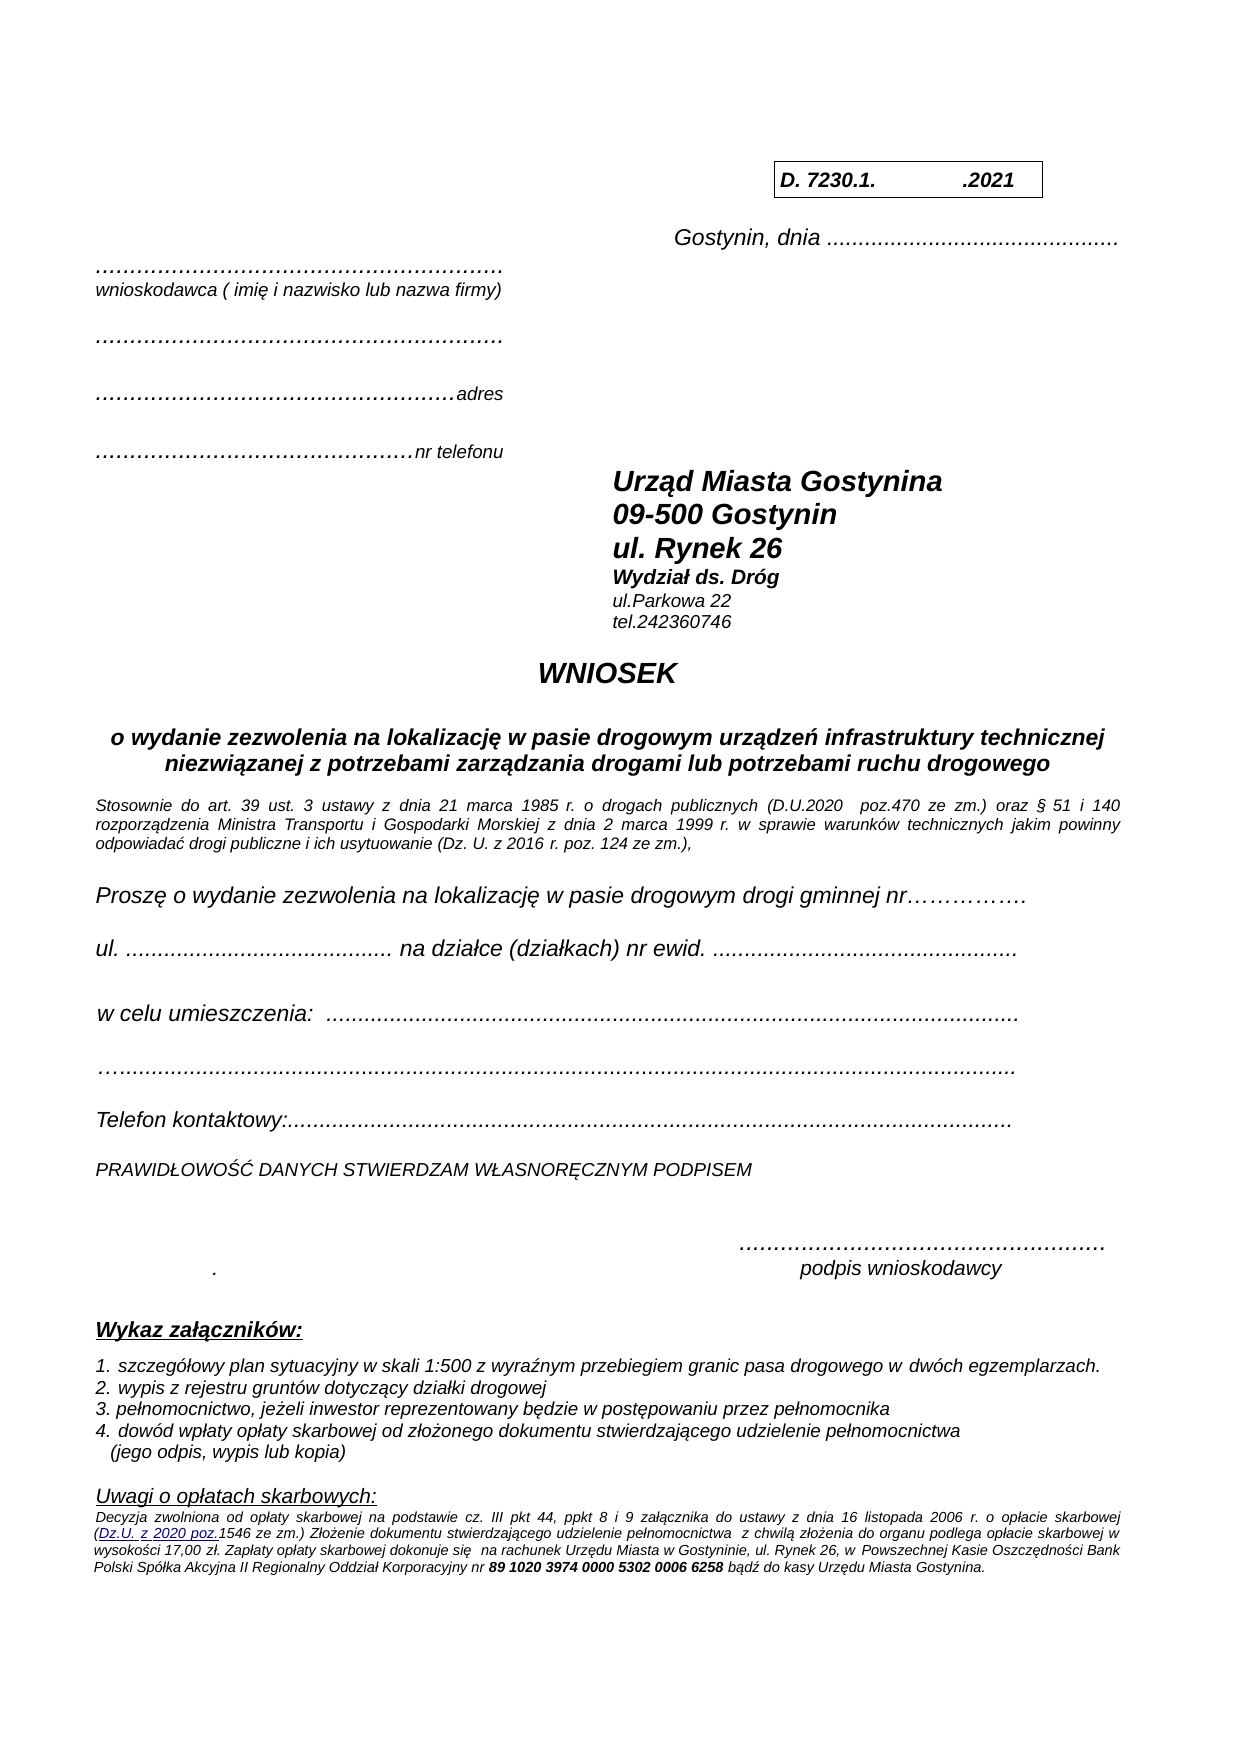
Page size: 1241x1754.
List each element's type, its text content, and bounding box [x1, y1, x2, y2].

text ul.Parkowa 22 [538, 589, 1122, 611]
text ........................................................... [95, 320, 1122, 349]
text PRAWIDŁOWOŚĆ DANYCH STWIERDZAM WŁASNORĘCZNYM PODPISEM [95, 1158, 1122, 1180]
text Gostynin, dnia .............................................. [95, 224, 1122, 250]
text Uwagi o opłatach skarbowych: [95, 1484, 1122, 1508]
text Decyzja zwolniona od opłaty skarbowej na podstawie cz. III pkt 44, ppkt 8 i 9 załącznika do ustawy z dnia 16 listopada 2006 r. o opłacie skarbowej (Dz.U. z 2020 poz.1546 ze zm.) Złożenie dokumentu stwierdzającego udzielenie pełnomocnictwa z chwilą złożenia do organu podlega opłacie skarbowej w wysokości 17,00 zł. Zapłaty opłaty skarbowej dokonuje się na rachunek Urzędu Miasta w Gostyninie, ul. Rynek 26, w Powszechnej Kasie Oszczędności Bank Polski Spółka Akcyjna II Regionalny Oddział Korporacyjny nr 89 1020 3974 0000 5302 0006 6258 bądź do kasy Urzędu Miasta Gostynina. [94, 1508, 1122, 1575]
text ul. Rynek 26 [95, 531, 1122, 564]
text Stosownie do art. 39 ust. 3 ustawy z dnia 21 marca 1985 r. o drogach publicznych (D.U.2020 poz.470 ze zm.) oraz § 51 i 140 rozporządzenia Ministra Transportu i Gospodarki Morskiej z dnia 2 marca 1999 r. w sprawie warunków technicznych jakim powinny odpowiadać drogi publiczne i ich usytuowanie (Dz. U. z 2016 r. poz. 124 ze zm.), [95, 796, 1122, 853]
text w celu umieszczenia: ............................................................................................................. [97, 1000, 1122, 1027]
text (jego odpis, wypis lub kopia) [34, 1441, 1122, 1463]
text . podpis wnioskodawcy [95, 1255, 1122, 1279]
text ul. .......................................... na działce (działkach) nr ewid. ................................................ [95, 934, 1122, 961]
text ........................................................... [95, 250, 1122, 279]
text Wydział ds. Dróg [95, 564, 1122, 589]
text 09-500 Gostynin [95, 497, 1122, 531]
text wnioskodawca ( imię i nazwisko lub nazwa firmy) [95, 279, 1122, 301]
text tel.242360746 [538, 611, 1122, 633]
text 2. wypis z rejestru gruntów dotyczący działki drogowej [20, 1377, 1122, 1398]
text 4. dowód wpłaty opłaty skarbowej od złożonego dokumentu stwierdzającego udzielenie pełnomocnictwa [42, 1420, 1122, 1441]
text …............................................................................................................................................. [97, 1053, 1122, 1079]
text 3. pełnomocnictwo, jeżeli inwestor reprezentowany będzie w postępowaniu przez pełnomocnika [20, 1398, 1122, 1420]
text ....................................................adres [95, 377, 1122, 406]
text Wykaz załączników: [95, 1317, 1122, 1342]
table_header D. 7230.1. .2021 [775, 162, 1042, 197]
text Telefon kontaktowy:.................................................................................................................. [95, 1106, 1122, 1132]
text Proszę o wydanie zezwolenia na lokalizację w pasie drogowym drogi gminnej nr……………. [95, 882, 1122, 908]
text Urząd Miasta Gostynina [95, 464, 1122, 497]
text ..............................................nr telefonu [95, 435, 1122, 464]
text o wydanie zezwolenia na lokalizację w pasie drogowym urządzeń infrastruktury technicznej niezwiązanej z potrzebami zarządzania drogami lub potrzebami ruchu drogowego [95, 724, 1122, 776]
text ..................................................... [95, 1227, 1109, 1255]
text WNIOSEK [95, 657, 1122, 690]
text 1. szczegółowy plan sytuacyjny w skali 1:500 z wyraźnym przebiegiem granic pasa drogowego w dwóch egzemplarzach. [95, 1355, 1122, 1377]
